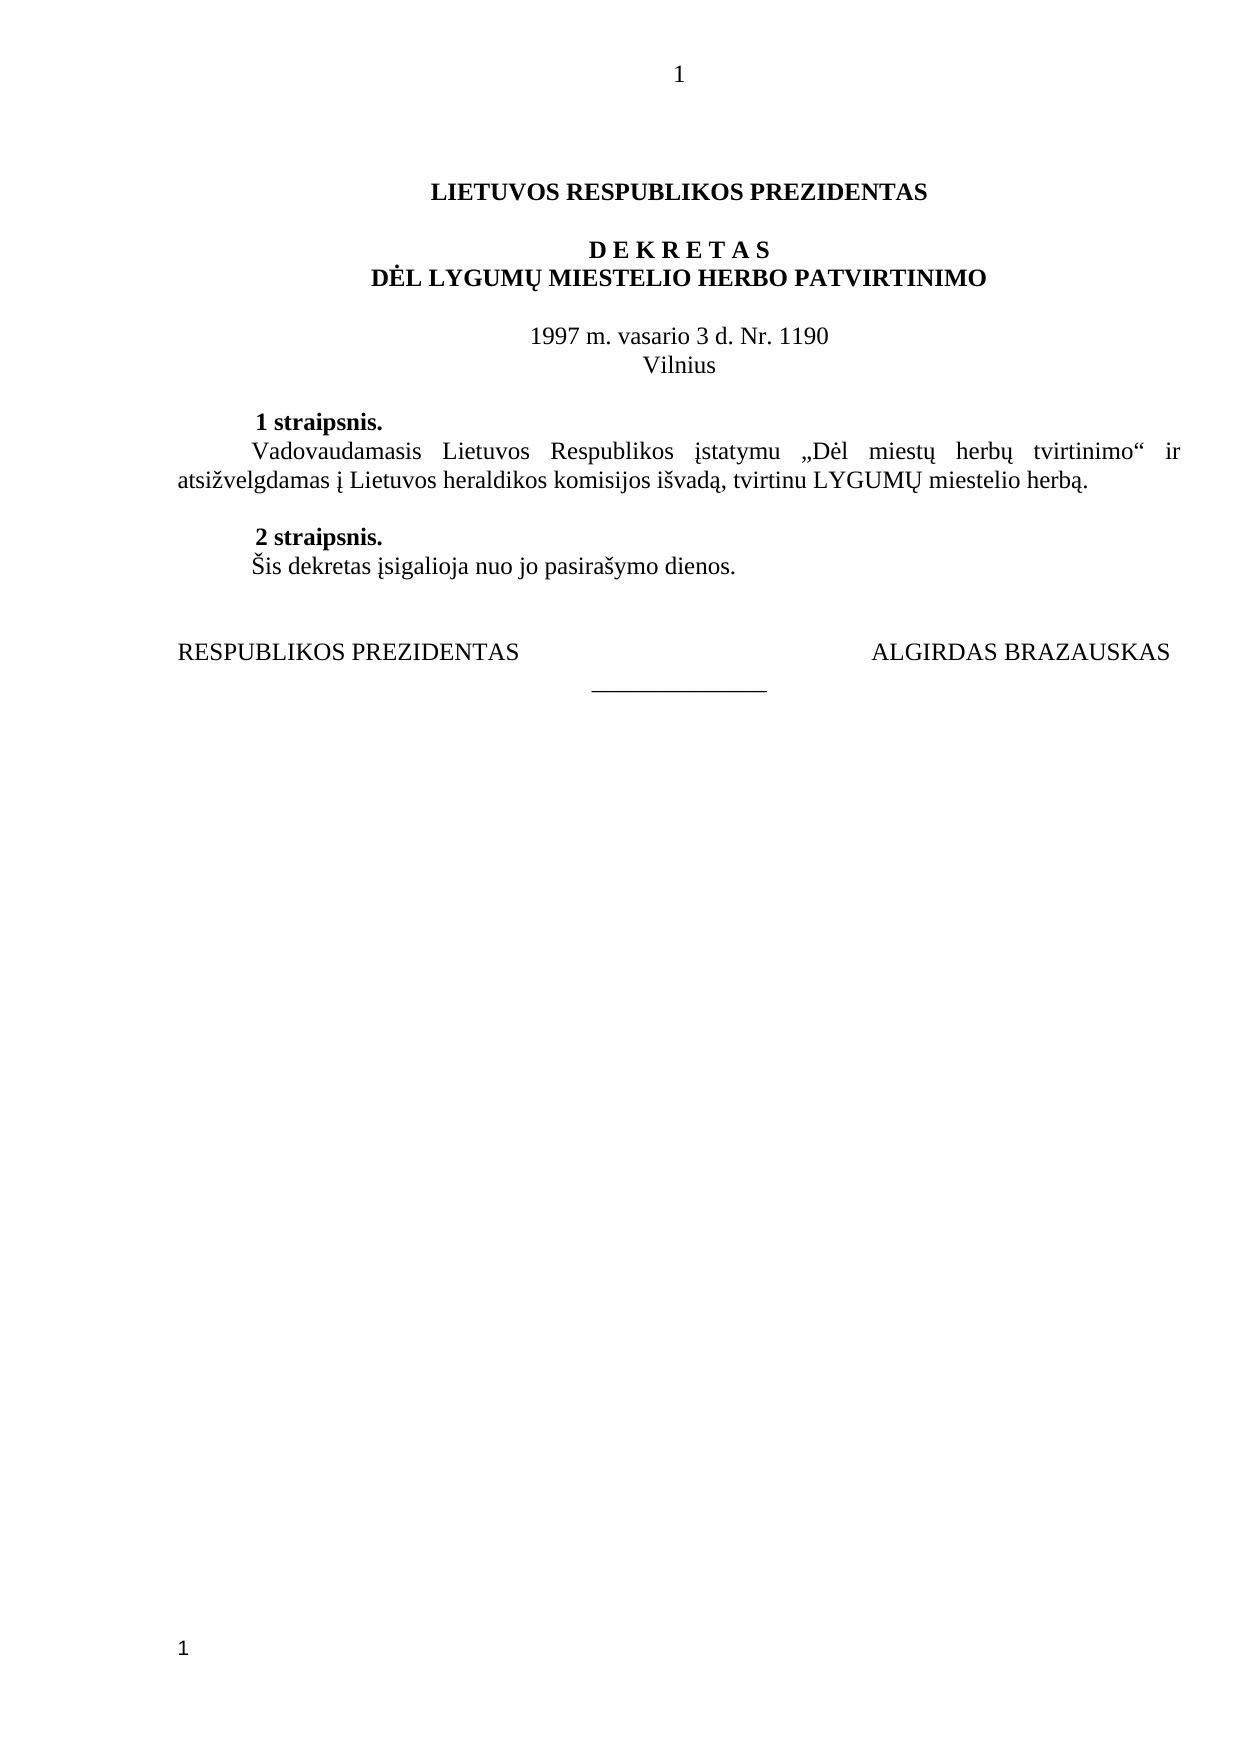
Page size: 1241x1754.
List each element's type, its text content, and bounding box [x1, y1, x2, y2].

text 1 straipsnis. [177, 407, 1181, 436]
text 2 straipsnis. [177, 522, 1181, 551]
text D E K R E T A S [177, 235, 1181, 263]
text LIETUVOS RESPUBLIKOS PREZIDENTAS [177, 177, 1181, 206]
text Šis dekretas įsigalioja nuo jo pasirašymo dienos. [177, 551, 1181, 580]
text 1997 m. vasario 3 d. Nr. 1190 [177, 321, 1181, 350]
text Vilnius [177, 350, 1181, 378]
text RESPUBLIKOS PREZIDENTAS ALGIRDAS BRAZAUSKAS [177, 637, 1181, 666]
text ______________ [177, 666, 1181, 695]
text Vadovaudamasis Lietuvos Respublikos įstatymu „Dėl miestų herbų tvirtinimo“ ir atsižvelgdamas į Lietuvos heraldikos komisijos išvadą, tvirtinu LYGUMŲ miestelio herbą. [177, 436, 1181, 493]
text DĖL LYGUMŲ MIESTELIO HERBO PATVIRTINIMO [177, 263, 1181, 292]
